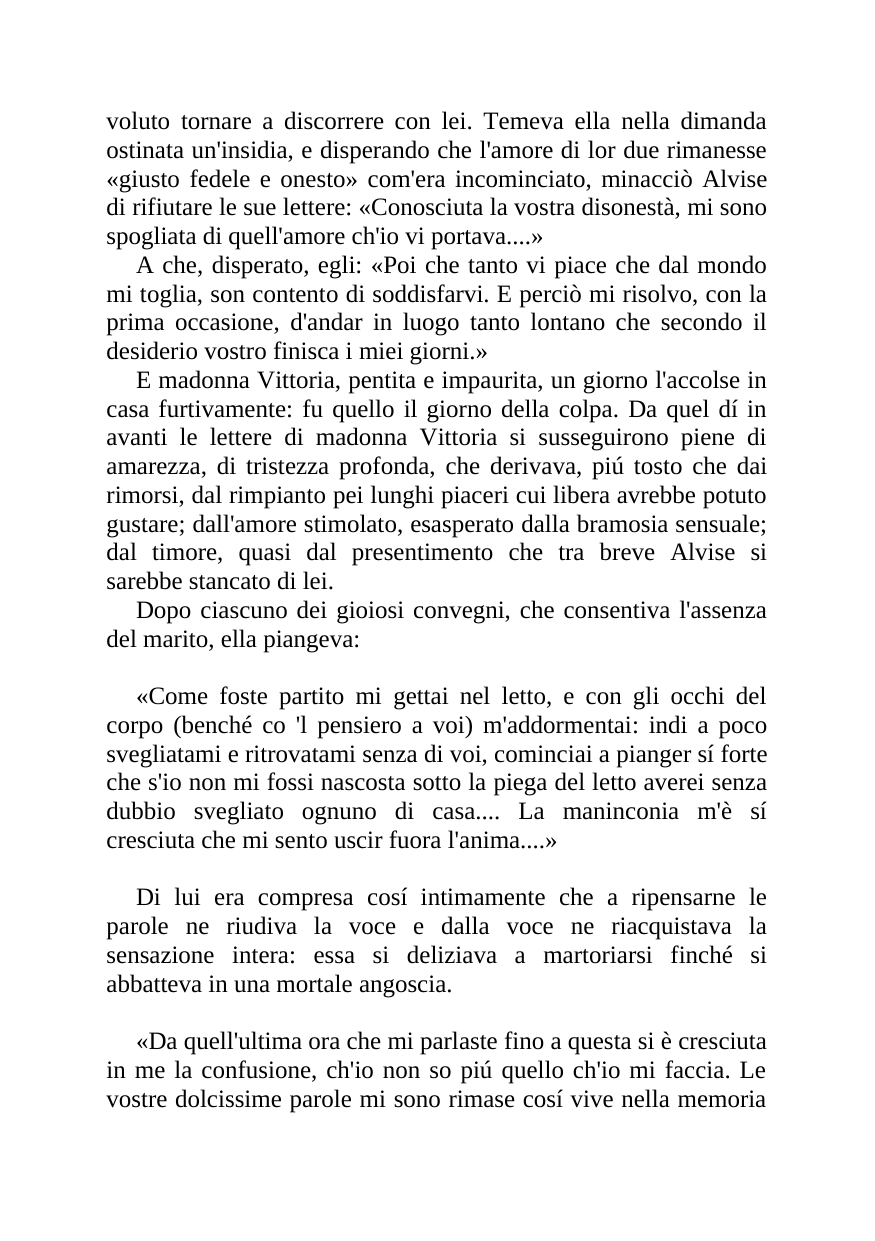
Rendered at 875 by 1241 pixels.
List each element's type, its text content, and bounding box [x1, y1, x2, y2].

text E madonna Vittoria, pentita e impaurita, un giorno l'accolse in casa furtivamente: fu quello il giorno della colpa. Da quel dí in avanti le lettere di madonna Vittoria si susseguirono piene di amarezza, di tristezza profonda, che derivava, piú tosto che dai rimorsi, dal rimpianto pei lunghi piaceri cui libera avrebbe potuto gustare; dall'amore stimolato, esasperato dalla bramosia sensuale; dal timore, quasi dal presentimento che tra breve Alvise si sarebbe stancato di lei. [106, 365, 768, 595]
text «Da quell'ultima ora che mi parlaste fino a questa si è cresciuta in me la confusione, ch'io non so piú quello ch'io mi faccia. Le vostre dolcissime parole mi sono rimase cosí vive nella memoria [106, 1026, 768, 1112]
text Dopo ciascuno dei gioiosi convegni, che consentiva l'assenza del marito, ella piangeva: [106, 595, 768, 652]
text Di lui era compresa cosí intimamente che a ripensarne le parole ne riudiva la voce e dalla voce ne riacquistava la sensazione intera: essa si deliziava a martoriarsi finché si abbatteva in una mortale angoscia. [106, 882, 768, 997]
text voluto tornare a discorrere con lei. Temeva ella nella dimanda ostinata un'insidia, e disperando che l'amore di lor due rimanesse «giusto fedele e onesto» com'era incominciato, minacciò Alvise di rifiutare le sue lettere: «Conosciuta la vostra disonestà, mi sono spogliata di quell'amore ch'io vi portava....» [106, 106, 768, 250]
text «Come foste partito mi gettai nel letto, e con gli occhi del corpo (benché co 'l pensiero a voi) m'addormentai: indi a poco svegliatami e ritrovatami senza di voi, cominciai a pianger sí forte che s'io non mi fossi nascosta sotto la piega del letto averei senza dubbio svegliato ognuno di casa.... La maninconia m'è sí cresciuta che mi sento uscir fuora l'anima....» [106, 681, 768, 854]
text A che, disperato, egli: «Poi che tanto vi piace che dal mondo mi toglia, son contento di soddisfarvi. E perciò mi risolvo, con la prima occasione, d'andar in luogo tanto lontano che secondo il desiderio vostro finisca i miei giorni.» [106, 250, 768, 365]
